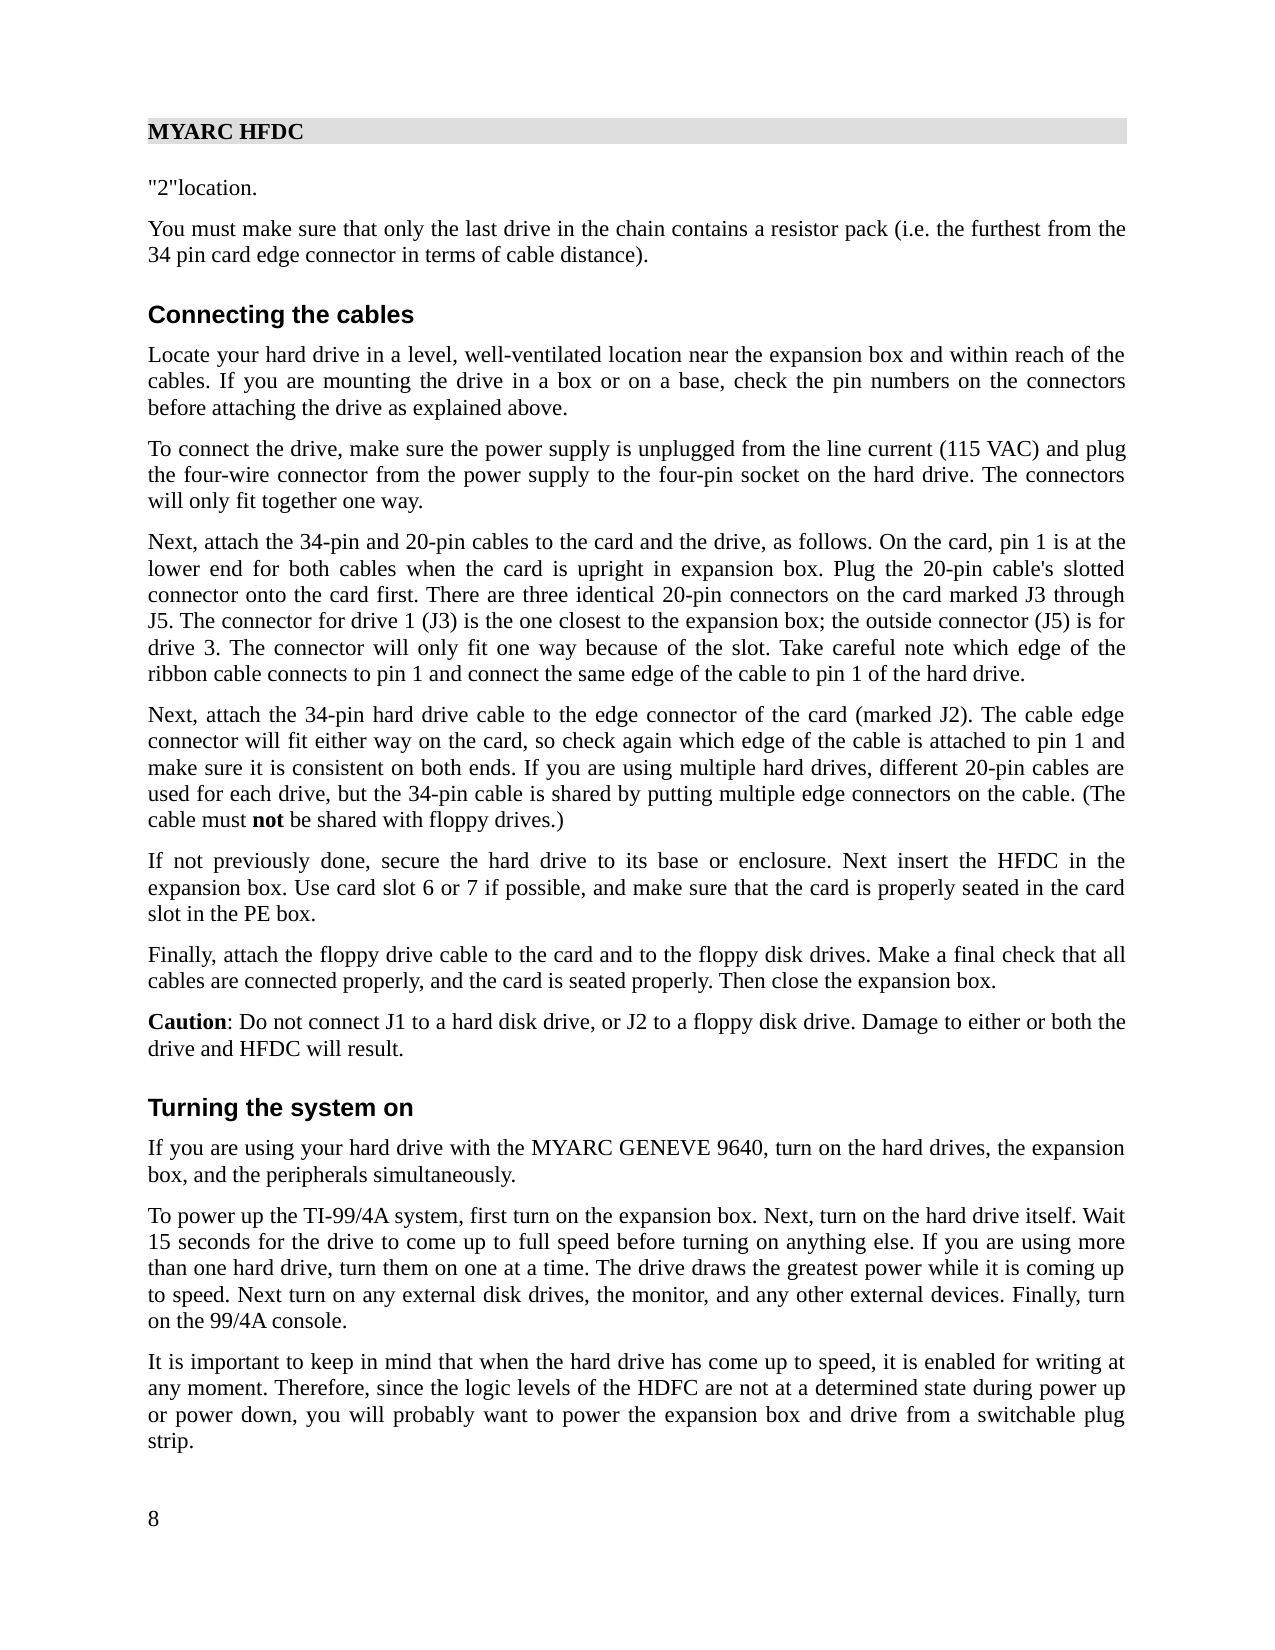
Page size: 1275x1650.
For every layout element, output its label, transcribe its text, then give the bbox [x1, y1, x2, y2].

text You must make sure that only the last drive in the chain contains a resistor pack (i.e. the furthest from the 34 pin card edge connector in terms of cable distance). [148, 215, 1127, 268]
text It is important to keep in mind that when the hard drive has come up to speed, it is enabled for writing at any moment. Therefore, since the logic levels of the HDFC are not at a determined state during power up or power down, you will probably want to power the expansion box and drive from a switchable plug strip. [148, 1348, 1127, 1453]
text Caution: Do not connect J1 to a hard disk drive, or J2 to a floppy disk drive. Damage to either or both the drive and HFDC will result. [148, 1008, 1127, 1061]
text To power up the TI-99/4A system, first turn on the expansion box. Next, turn on the hard drive itself. Wait 15 seconds for the drive to come up to full speed before turning on anything else. If you are using more than one hard drive, turn them on one at a time. The drive draws the greatest power while it is coming up to speed. Next turn on any external disk drives, the monitor, and any other external devices. Finally, turn on the 99/4A console. [148, 1202, 1127, 1333]
text Next, attach the 34-pin hard drive cable to the edge connector of the card (marked J2). The cable edge connector will fit either way on the card, so check again which edge of the cable is attached to pin 1 and make sure it is consistent on both ends. If you are using multiple hard drives, different 20-pin cables are used for each drive, but the 34-pin cable is shared by putting multiple edge connectors on the cable. (The cable must not be shared with floppy drives.) [148, 701, 1127, 833]
subtitle Connecting the cables [148, 300, 1127, 329]
text Finally, attach the floppy drive cable to the card and to the floppy disk drives. Make a final check that all cables are connected properly, and the card is seated properly. Then close the expansion box. [148, 941, 1127, 994]
text If you are using your hard drive with the MYARC GENEVE 9640, turn on the hard drives, the expansion box, and the peripherals simultaneously. [148, 1134, 1127, 1187]
subtitle Turning the system on [148, 1093, 1127, 1122]
text If not previously done, secure the hard drive to its base or enclosure. Next insert the HFDC in the expansion box. Use card slot 6 or 7 if possible, and make sure that the card is properly seated in the card slot in the PE box. [148, 847, 1127, 926]
text "2"location. [148, 174, 1127, 200]
text Locate your hard drive in a level, well-ventilated location near the expansion box and within reach of the cables. If you are mounting the drive in a box or on a base, check the pin numbers on the connectors before attaching the drive as explained above. [148, 341, 1127, 420]
text To connect the drive, make sure the power supply is unplugged from the line current (115 VAC) and plug the four-wire connector from the power supply to the four-pin socket on the hard drive. The connectors will only fit together one way. [148, 435, 1127, 514]
text Next, attach the 34-pin and 20-pin cables to the card and the drive, as follows. On the card, pin 1 is at the lower end for both cables when the card is upright in expansion box. Plug the 20-pin cable's slotted connector onto the card first. There are three identical 20-pin connectors on the card marked J3 through J5. The connector for drive 1 (J3) is the one closest to the expansion box; the outside connector (J5) is for drive 3. The connector will only fit one way because of the slot. Take careful note which edge of the ribbon cable connects to pin 1 and connect the same edge of the cable to pin 1 of the hard drive. [148, 528, 1127, 686]
